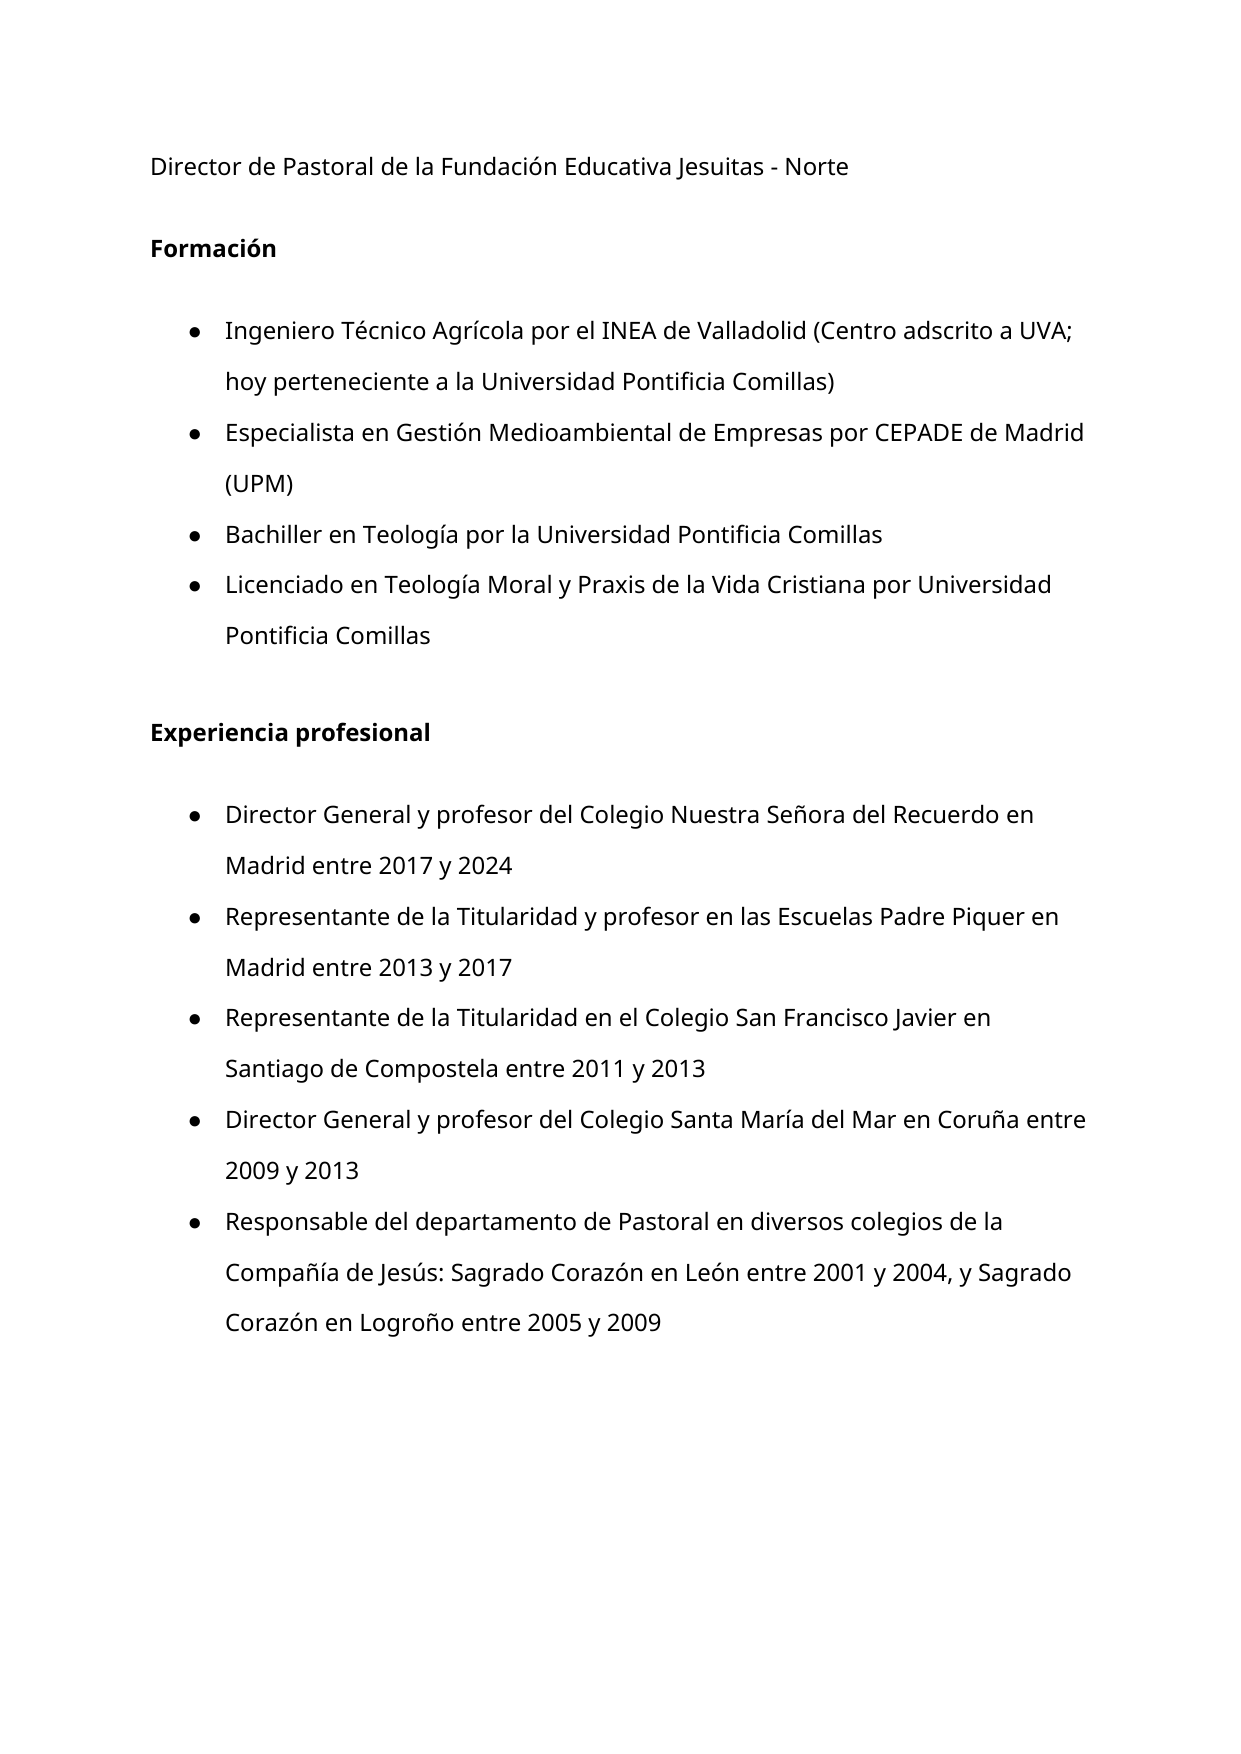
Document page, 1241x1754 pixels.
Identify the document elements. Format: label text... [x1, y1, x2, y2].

text Formación [150, 232, 1090, 265]
list Representante de la Titularidad y profesor en las Escuelas Padre Piquer en Madrid entre 2013 y 2017 [187, 899, 1090, 983]
list Bachiller en Teología por la Universidad Pontificia Comillas [187, 517, 1090, 550]
list Director General y profesor del Colegio Santa María del Mar en Coruña entre 2009 y 2013 [187, 1103, 1090, 1186]
list Especialista en Gestión Medioambiental de Empresas por CEPADE de Madrid (UPM) [187, 416, 1090, 499]
list Representante de la Titularidad en el Colegio San Francisco Javier en Santiago de Compostela entre 2011 y 2013 [187, 1001, 1090, 1085]
list Responsable del departamento de Pastoral en diversos colegios de la Compañía de Jesús: Sagrado Corazón en León entre 2001 y 2004, y Sagrado Corazón en Logroño entre 2005 y 2009 [187, 1204, 1090, 1353]
list Ingeniero Técnico Agrícola por el INEA de Valladolid (Centro adscrito a UVA; hoy perteneciente a la Universidad Pontificia Comillas) [187, 314, 1090, 398]
list Director General y profesor del Colegio Nuestra Señora del Recuerdo en Madrid entre 2017 y 2024 [187, 798, 1090, 881]
list Licenciado en Teología Moral y Praxis de la Vida Cristiana por Universidad Pontificia Comillas [187, 568, 1090, 666]
text Director de Pastoral de la Fundación Educativa Jesuitas - Norte [150, 150, 1090, 183]
text Experiencia profesional [150, 716, 1090, 748]
